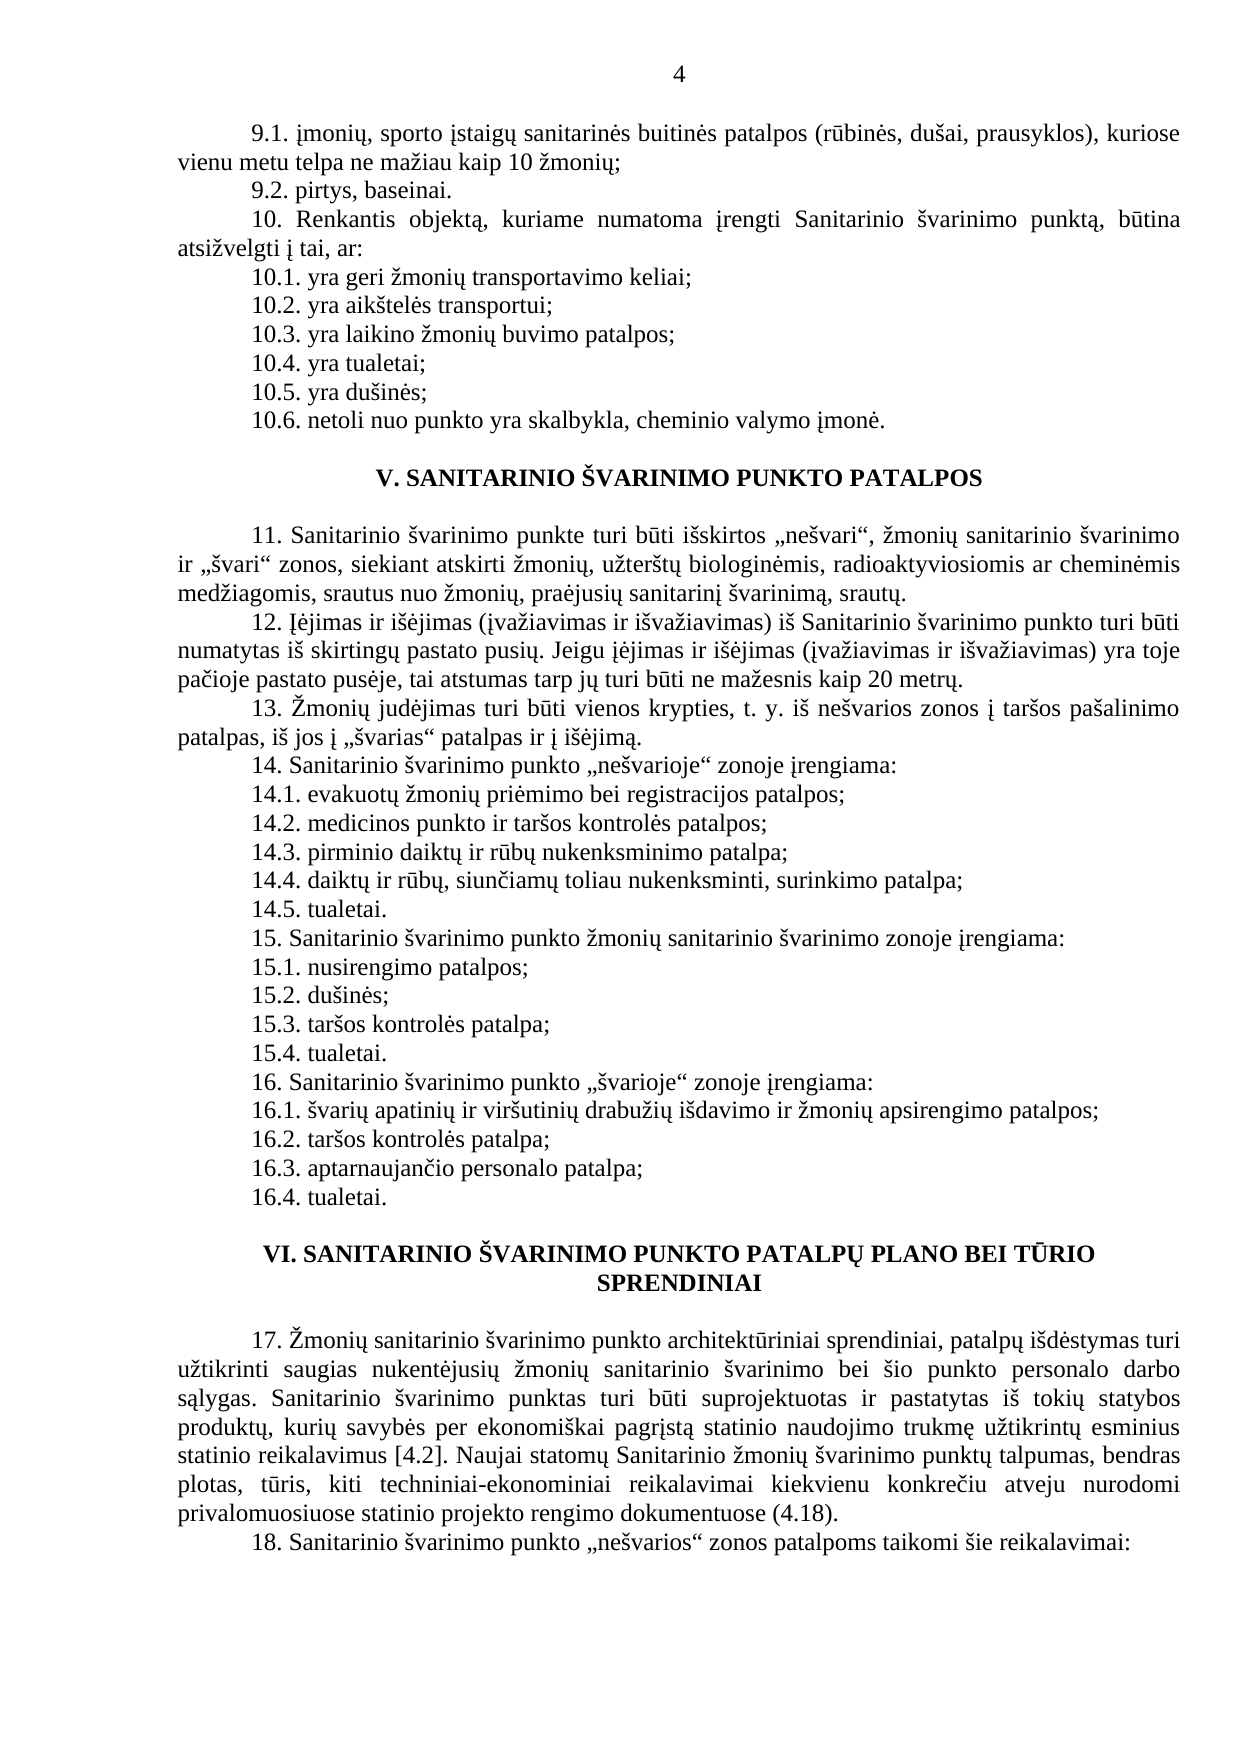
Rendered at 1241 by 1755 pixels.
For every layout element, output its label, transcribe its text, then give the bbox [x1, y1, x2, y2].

text 13. Žmonių judėjimas turi būti vienos krypties, t. y. iš nešvarios zonos į taršos pašalinimo patalpas, iš jos į „švarias“ patalpas ir į išėjimą. [177, 693, 1181, 751]
text 16.3. aptarnaujančio personalo patalpa; [177, 1153, 1181, 1182]
text 14.1. evakuotų žmonių priėmimo bei registracijos patalpos; [177, 779, 1181, 808]
text 16.1. švarių apatinių ir viršutinių drabužių išdavimo ir žmonių apsirengimo patalpos; [177, 1096, 1181, 1124]
text 10. Renkantis objektą, kuriame numatoma įrengti Sanitarinio švarinimo punktą, būtina atsižvelgti į tai, ar: [177, 204, 1181, 262]
text 17. Žmonių sanitarinio švarinimo punkto architektūriniai sprendiniai, patalpų išdėstymas turi užtikrinti saugias nukentėjusių žmonių sanitarinio švarinimo bei šio punkto personalo darbo sąlygas. Sanitarinio švarinimo punktas turi būti suprojektuotas ir pastatytas iš tokių statybos produktų, kurių savybės per ekonomiškai pagrįstą statinio naudojimo trukmę užtikrintų esminius statinio reikalavimus [4.2]. Naujai statomų Sanitarinio žmonių švarinimo punktų talpumas, bendras plotas, tūris, kiti techniniai-ekonominiai reikalavimai kiekvienu konkrečiu atveju nurodomi privalomuosiuose statinio projekto rengimo dokumentuose (4.18). [177, 1326, 1181, 1527]
text 10.1. yra geri žmonių transportavimo keliai; [177, 262, 1181, 291]
text 14.2. medicinos punkto ir taršos kontrolės patalpos; [177, 808, 1181, 837]
text 15.1. nusirengimo patalpos; [177, 952, 1181, 981]
text 10.6. netoli nuo punkto yra skalbykla, cheminio valymo įmonė. [177, 406, 1181, 434]
text 15. Sanitarinio švarinimo punkto žmonių sanitarinio švarinimo zonoje įrengiama: [177, 923, 1181, 952]
text 14.3. pirminio daiktų ir rūbų nukenksminimo patalpa; [177, 837, 1181, 866]
text 10.4. yra tualetai; [177, 348, 1181, 377]
text VI. SANITARINIO ŠVARINIMO PUNKTO PATALPŲ PLANO BEI TŪRIO SPRENDINIAI [177, 1239, 1181, 1297]
text 15.2. dušinės; [177, 981, 1181, 1009]
text 10.5. yra dušinės; [177, 377, 1181, 406]
text 18. Sanitarinio švarinimo punkto „nešvarios“ zonos patalpoms taikomi šie reikalavimai: [177, 1527, 1181, 1556]
text 9.1. įmonių, sporto įstaigų sanitarinės buitinės patalpos (rūbinės, dušai, prausyklos), kuriose vienu metu telpa ne mažiau kaip 10 žmonių; [177, 118, 1181, 176]
text 15.3. taršos kontrolės patalpa; [177, 1009, 1181, 1038]
text 16. Sanitarinio švarinimo punkto „švarioje“ zonoje įrengiama: [177, 1067, 1181, 1096]
text 16.2. taršos kontrolės patalpa; [177, 1124, 1181, 1153]
text 15.4. tualetai. [177, 1038, 1181, 1067]
text 11. Sanitarinio švarinimo punkte turi būti išskirtos „nešvari“, žmonių sanitarinio švarinimo ir „švari“ zonos, siekiant atskirti žmonių, užterštų biologinėmis, radioaktyviosiomis ar cheminėmis medžiagomis, srautus nuo žmonių, praėjusių sanitarinį švarinimą, srautų. [177, 521, 1181, 607]
text 14. Sanitarinio švarinimo punkto „nešvarioje“ zonoje įrengiama: [177, 751, 1181, 779]
text 14.5. tualetai. [177, 894, 1181, 923]
text 10.3. yra laikino žmonių buvimo patalpos; [177, 319, 1181, 348]
text 10.2. yra aikštelės transportui; [177, 291, 1181, 319]
text 16.4. tualetai. [177, 1182, 1181, 1211]
text V. SANITARINIO ŠVARINIMO PUNKTO PATALPOS [177, 463, 1181, 492]
text 9.2. pirtys, baseinai. [177, 176, 1181, 204]
text 14.4. daiktų ir rūbų, siunčiamų toliau nukenksminti, surinkimo patalpa; [177, 866, 1181, 894]
text 12. Įėjimas ir išėjimas (įvažiavimas ir išvažiavimas) iš Sanitarinio švarinimo punkto turi būti numatytas iš skirtingų pastato pusių. Jeigu įėjimas ir išėjimas (įvažiavimas ir išvažiavimas) yra toje pačioje pastato pusėje, tai atstumas tarp jų turi būti ne mažesnis kaip 20 metrų. [177, 607, 1181, 693]
